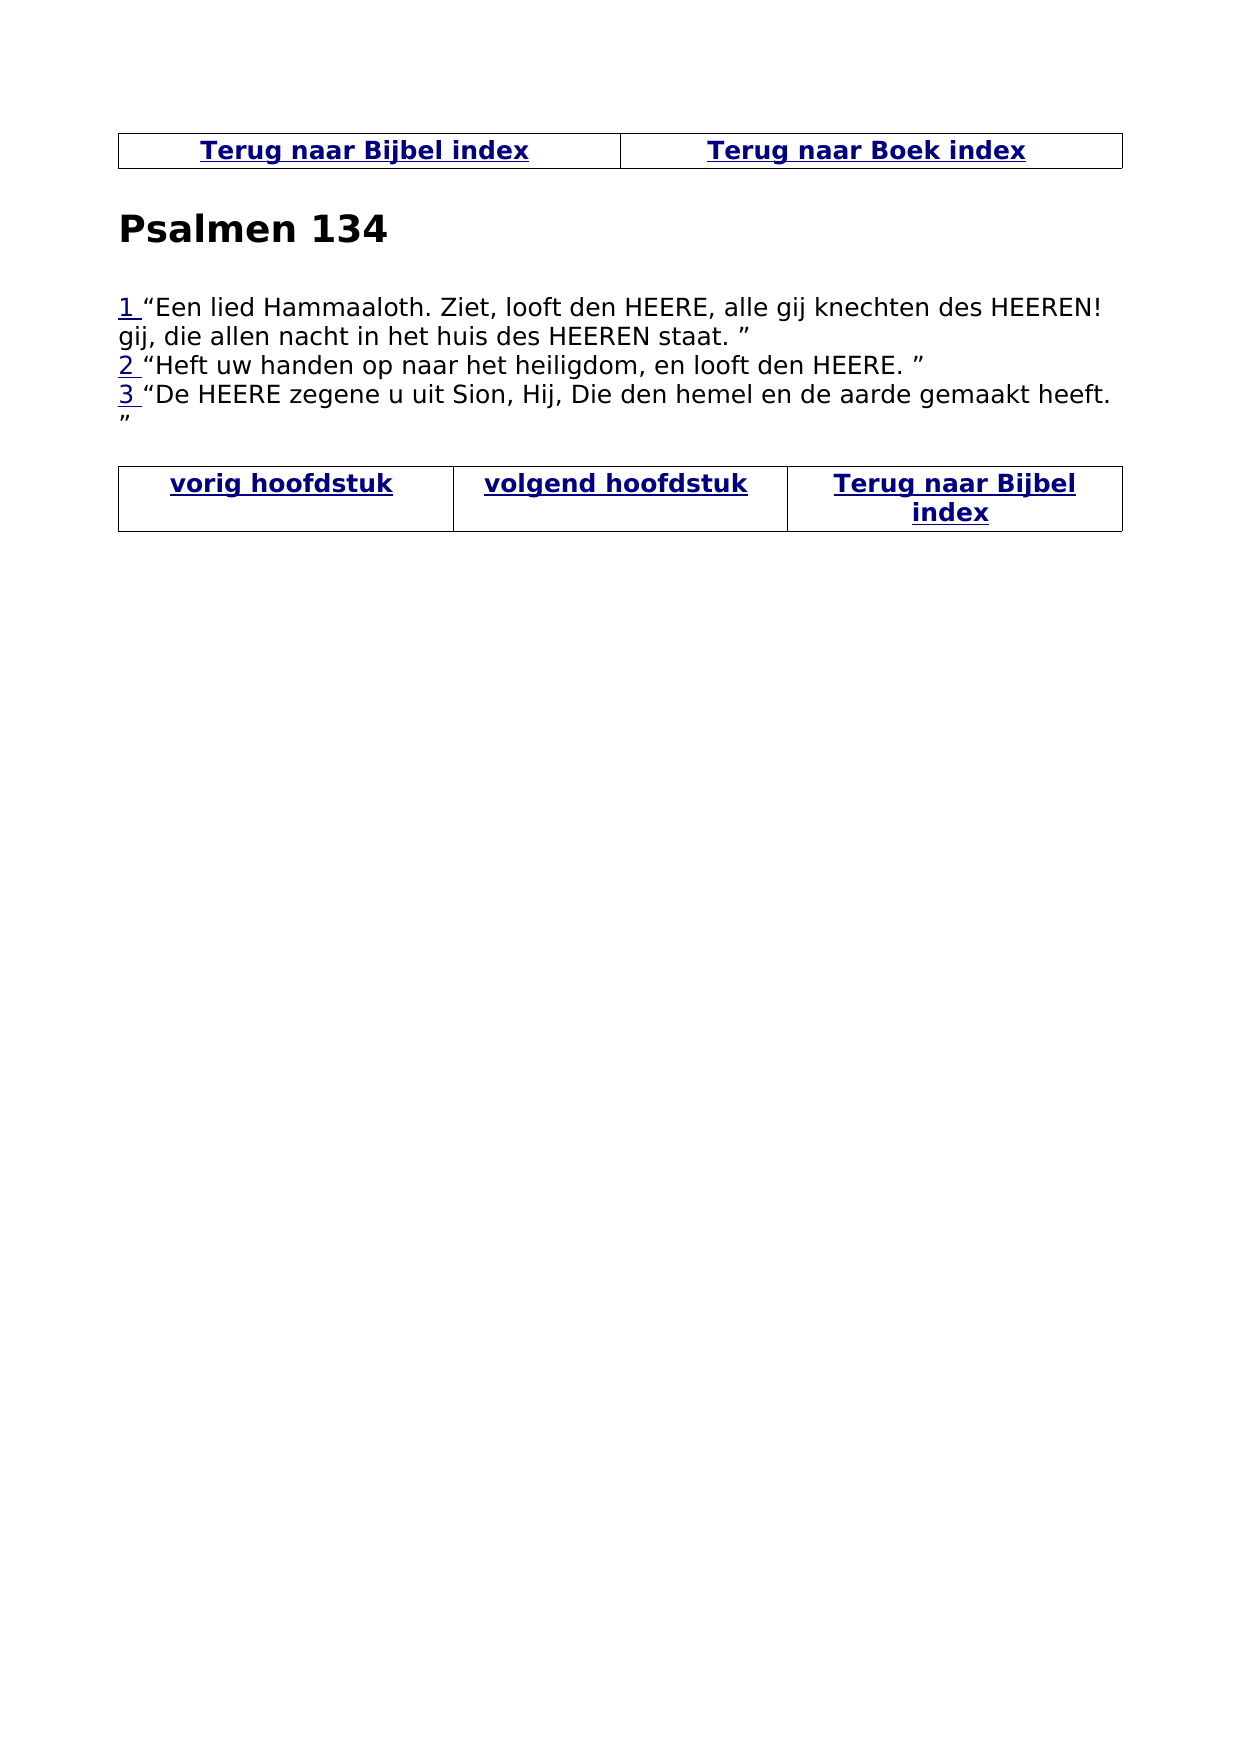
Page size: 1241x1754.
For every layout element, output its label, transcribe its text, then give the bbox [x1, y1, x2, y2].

table_header volgend hoofdstuk [454, 467, 787, 531]
text 1 “Een lied Hammaaloth. Ziet, looft den HEERE, alle gij knechten des HEEREN! gij, die allen nacht in het huis des HEEREN staat. ” 2 “Heft uw handen op naar het heiligdom, en looft den HEERE. ” 3 “De HEERE zegene u uit Sion, Hij, Die den hemel en de aarde gemaakt heeft. ” [118, 264, 1122, 439]
table_header Terug naar Bijbel index [788, 467, 1122, 531]
table_header vorig hoofdstuk [119, 467, 453, 531]
table_header Terug naar Boek index [621, 134, 1122, 168]
table_header Terug naar Bijbel index [119, 134, 620, 168]
subtitle Psalmen 134 [118, 208, 1122, 252]
